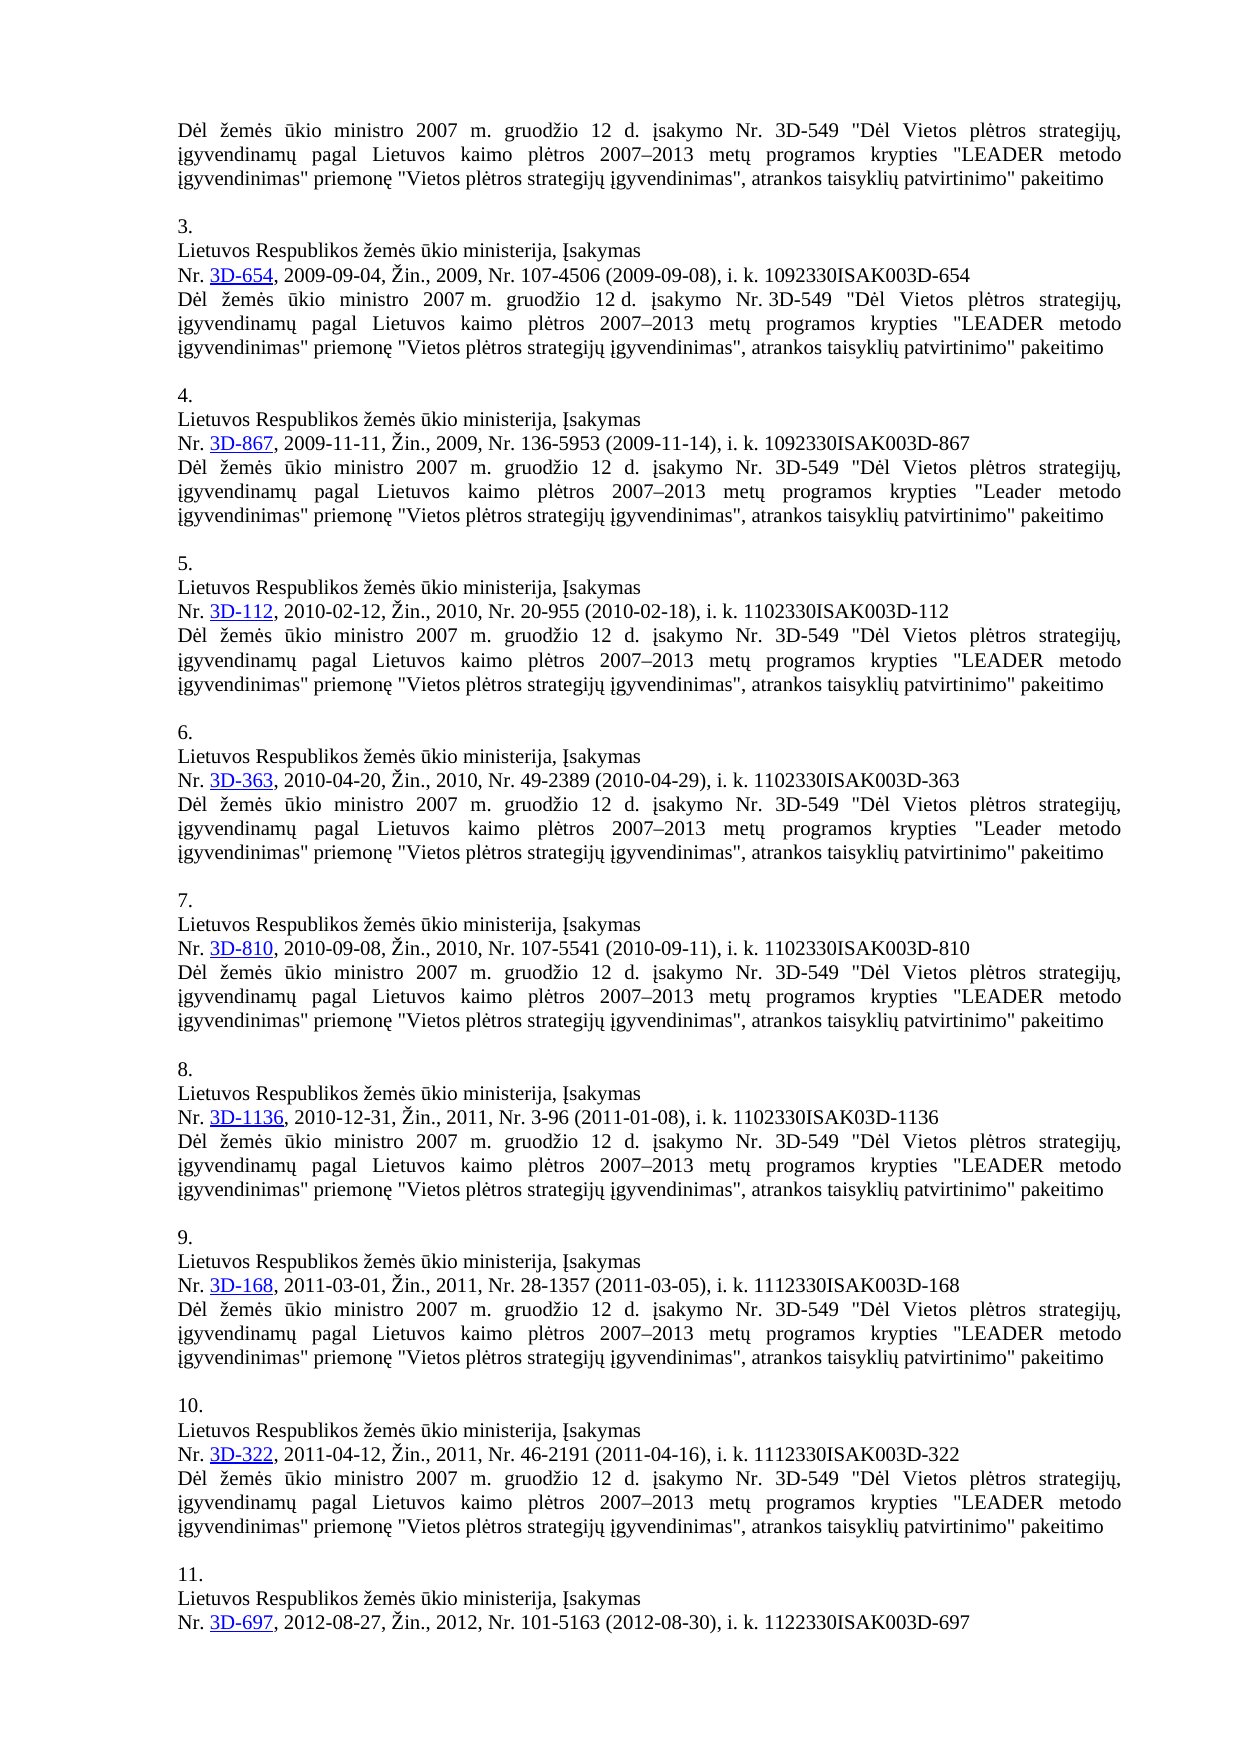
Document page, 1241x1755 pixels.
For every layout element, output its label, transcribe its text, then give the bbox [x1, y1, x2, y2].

text Lietuvos Respublikos žemės ūkio ministerija, Įsakymas [177, 912, 1122, 936]
text Lietuvos Respublikos žemės ūkio ministerija, Įsakymas [177, 407, 1122, 431]
text Lietuvos Respublikos žemės ūkio ministerija, Įsakymas [177, 575, 1122, 599]
text Dėl žemės ūkio ministro 2007 m. gruodžio 12 d. įsakymo Nr. 3D-549 "Dėl Vietos plėtros strategijų, įgyvendinamų pagal Lietuvos kaimo plėtros 2007–2013 metų programos krypties "LEADER metodo įgyvendinimas" priemonę "Vietos plėtros strategijų įgyvendinimas", atrankos taisyklių patvirtinimo" pakeitimo [177, 623, 1122, 696]
text Dėl žemės ūkio ministro 2007 m. gruodžio 12 d. įsakymo Nr. 3D-549 "Dėl Vietos plėtros strategijų, įgyvendinamų pagal Lietuvos kaimo plėtros 2007–2013 metų programos krypties "LEADER metodo įgyvendinimas" priemonę "Vietos plėtros strategijų įgyvendinimas", atrankos taisyklių patvirtinimo" pakeitimo [177, 287, 1122, 359]
text Lietuvos Respublikos žemės ūkio ministerija, Įsakymas [177, 1249, 1122, 1273]
text 4. [177, 383, 1122, 407]
text Lietuvos Respublikos žemės ūkio ministerija, Įsakymas [177, 1417, 1122, 1442]
text Dėl žemės ūkio ministro 2007 m. gruodžio 12 d. įsakymo Nr. 3D-549 "Dėl Vietos plėtros strategijų, įgyvendinamų pagal Lietuvos kaimo plėtros 2007–2013 metų programos krypties "LEADER metodo įgyvendinimas" priemonę "Vietos plėtros strategijų įgyvendinimas", atrankos taisyklių patvirtinimo" pakeitimo [177, 1129, 1122, 1201]
text Dėl žemės ūkio ministro 2007 m. gruodžio 12 d. įsakymo Nr. 3D-549 "Dėl Vietos plėtros strategijų, įgyvendinamų pagal Lietuvos kaimo plėtros 2007–2013 metų programos krypties "LEADER metodo įgyvendinimas" priemonę "Vietos plėtros strategijų įgyvendinimas", atrankos taisyklių patvirtinimo" pakeitimo [177, 1466, 1122, 1538]
text Lietuvos Respublikos žemės ūkio ministerija, Įsakymas [177, 238, 1122, 262]
text Nr. 3D-810, 2010-09-08, Žin., 2010, Nr. 107-5541 (2010-09-11), i. k. 1102330ISAK003D-810 [177, 936, 1122, 960]
text Nr. 3D-112, 2010-02-12, Žin., 2010, Nr. 20-955 (2010-02-18), i. k. 1102330ISAK003D-112 [177, 599, 1122, 623]
text Nr. 3D-363, 2010-04-20, Žin., 2010, Nr. 49-2389 (2010-04-29), i. k. 1102330ISAK003D-363 [177, 768, 1122, 792]
text Dėl žemės ūkio ministro 2007 m. gruodžio 12 d. įsakymo Nr. 3D-549 "Dėl Vietos plėtros strategijų, įgyvendinamų pagal Lietuvos kaimo plėtros 2007–2013 metų programos krypties "LEADER metodo įgyvendinimas" priemonę "Vietos plėtros strategijų įgyvendinimas", atrankos taisyklių patvirtinimo" pakeitimo [177, 1297, 1122, 1369]
text Dėl žemės ūkio ministro 2007 m. gruodžio 12 d. įsakymo Nr. 3D-549 "Dėl Vietos plėtros strategijų, įgyvendinamų pagal Lietuvos kaimo plėtros 2007–2013 metų programos krypties "LEADER metodo įgyvendinimas" priemonę "Vietos plėtros strategijų įgyvendinimas", atrankos taisyklių patvirtinimo" pakeitimo [177, 118, 1122, 190]
text Dėl žemės ūkio ministro 2007 m. gruodžio 12 d. įsakymo Nr. 3D-549 "Dėl Vietos plėtros strategijų, įgyvendinamų pagal Lietuvos kaimo plėtros 2007–2013 metų programos krypties "Leader metodo įgyvendinimas" priemonę "Vietos plėtros strategijų įgyvendinimas", atrankos taisyklių patvirtinimo" pakeitimo [177, 792, 1122, 864]
text Nr. 3D-654, 2009-09-04, Žin., 2009, Nr. 107-4506 (2009-09-08), i. k. 1092330ISAK003D-654 [177, 262, 1122, 287]
text Nr. 3D-322, 2011-04-12, Žin., 2011, Nr. 46-2191 (2011-04-16), i. k. 1112330ISAK003D-322 [177, 1442, 1122, 1466]
text 7. [177, 888, 1122, 912]
text 11. [177, 1562, 1122, 1586]
text 3. [177, 214, 1122, 238]
text Lietuvos Respublikos žemės ūkio ministerija, Įsakymas [177, 744, 1122, 768]
text Dėl žemės ūkio ministro 2007 m. gruodžio 12 d. įsakymo Nr. 3D-549 "Dėl Vietos plėtros strategijų, įgyvendinamų pagal Lietuvos kaimo plėtros 2007–2013 metų programos krypties "Leader metodo įgyvendinimas" priemonę "Vietos plėtros strategijų įgyvendinimas", atrankos taisyklių patvirtinimo" pakeitimo [177, 455, 1122, 527]
text Nr. 3D-168, 2011-03-01, Žin., 2011, Nr. 28-1357 (2011-03-05), i. k. 1112330ISAK003D-168 [177, 1273, 1122, 1297]
text Lietuvos Respublikos žemės ūkio ministerija, Įsakymas [177, 1586, 1122, 1610]
text Nr. 3D-867, 2009-11-11, Žin., 2009, Nr. 136-5953 (2009-11-14), i. k. 1092330ISAK003D-867 [177, 431, 1122, 455]
text 5. [177, 551, 1122, 575]
text Lietuvos Respublikos žemės ūkio ministerija, Įsakymas [177, 1081, 1122, 1105]
text 9. [177, 1225, 1122, 1249]
text 10. [177, 1393, 1122, 1417]
text 6. [177, 720, 1122, 744]
text Nr. 3D-1136, 2010-12-31, Žin., 2011, Nr. 3-96 (2011-01-08), i. k. 1102330ISAK03D-1136 [177, 1105, 1122, 1129]
text Nr. 3D-697, 2012-08-27, Žin., 2012, Nr. 101-5163 (2012-08-30), i. k. 1122330ISAK003D-697 [177, 1610, 1122, 1634]
text 8. [177, 1057, 1122, 1081]
text Dėl žemės ūkio ministro 2007 m. gruodžio 12 d. įsakymo Nr. 3D-549 "Dėl Vietos plėtros strategijų, įgyvendinamų pagal Lietuvos kaimo plėtros 2007–2013 metų programos krypties "LEADER metodo įgyvendinimas" priemonę "Vietos plėtros strategijų įgyvendinimas", atrankos taisyklių patvirtinimo" pakeitimo [177, 960, 1122, 1032]
